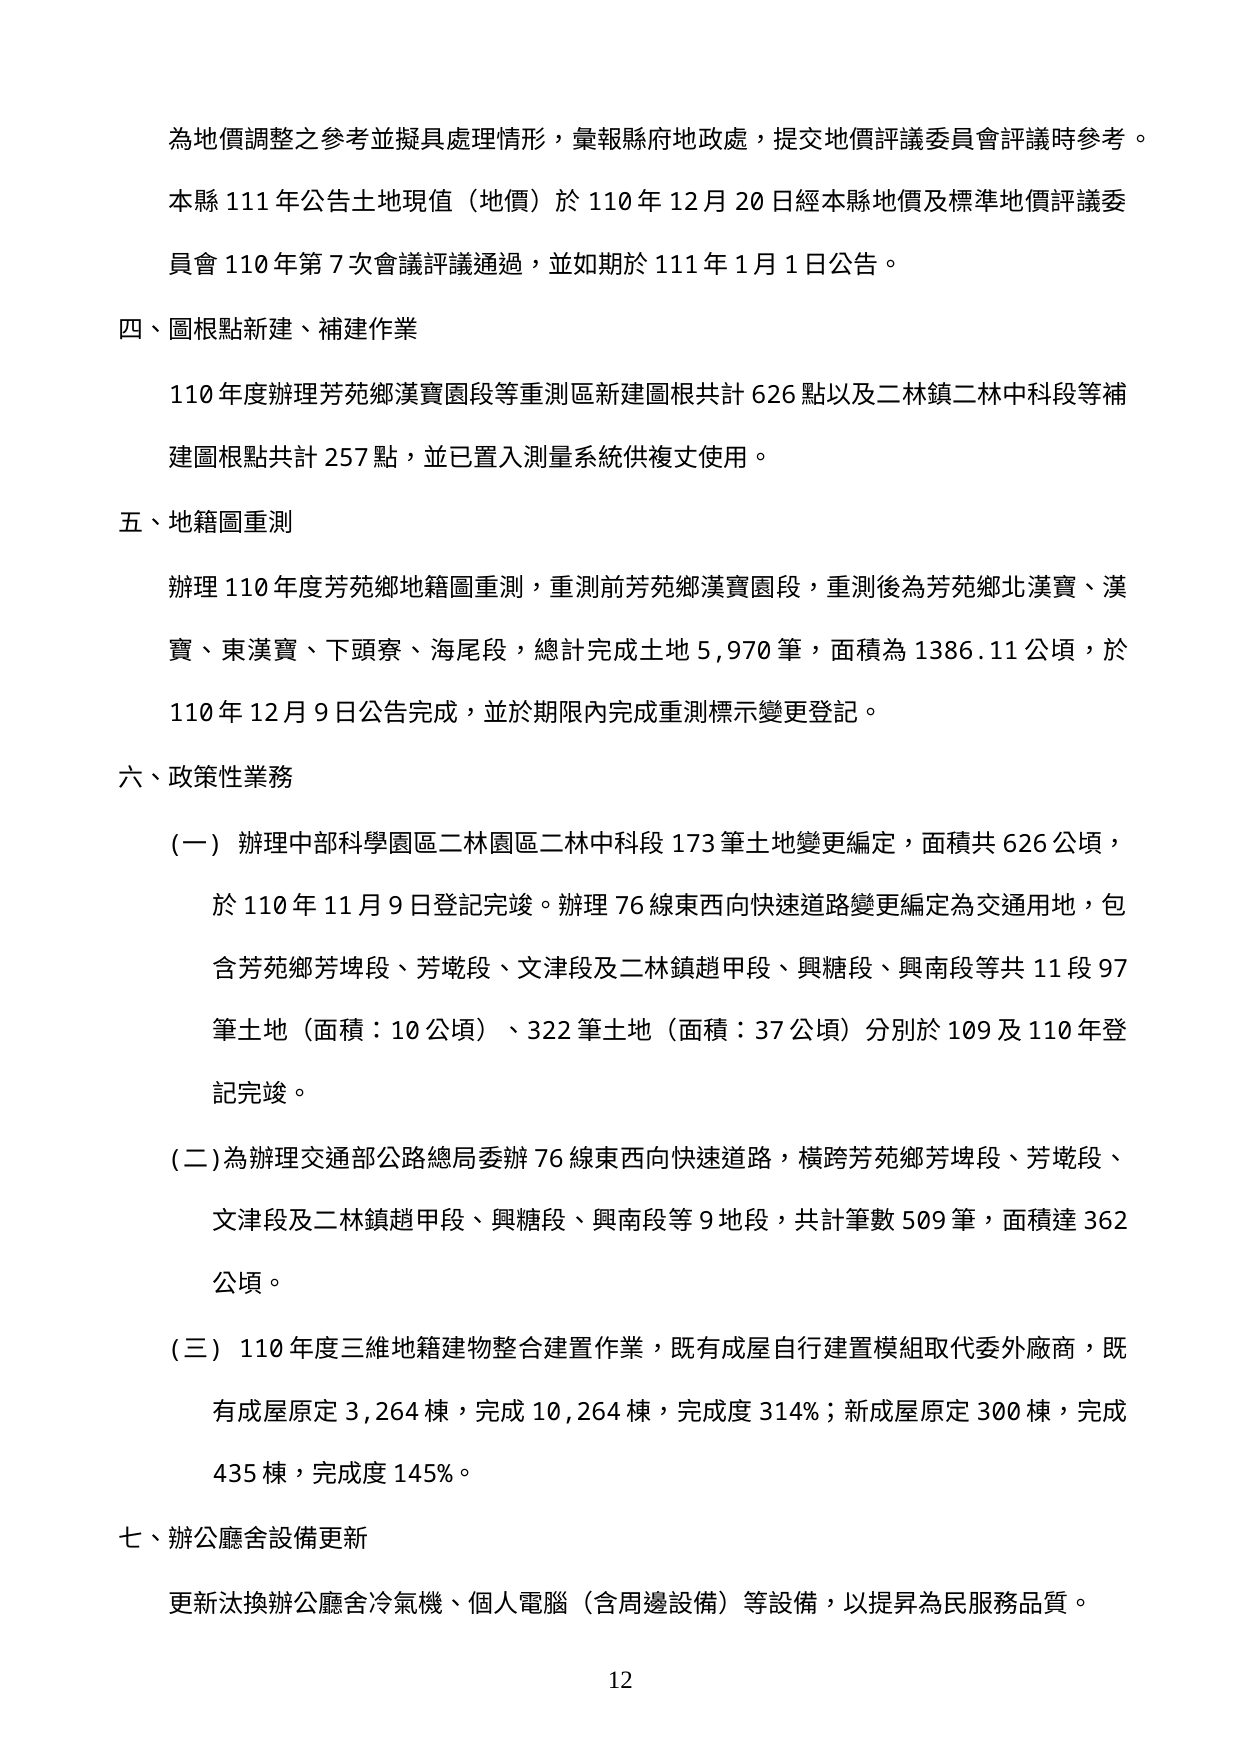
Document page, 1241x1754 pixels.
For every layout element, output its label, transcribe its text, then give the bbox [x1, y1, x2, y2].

text 六、政策性業務 [118, 734, 1128, 797]
text 110年度辦理芳苑鄉漢寶園段等重測區新建圖根共計626點以及二林鎮二林中科段等補建圖根點共計257點，並已置入測量系統供複丈使用。 [168, 351, 1128, 476]
text (二)為辦理交通部公路總局委辦76線東西向快速道路，橫跨芳苑鄉芳埤段、芳墘段、文津段及二林鎮趙甲段、興糖段、興南段等9地段，共計筆數509筆，面積達362公頃。 [167, 1115, 1128, 1302]
text 五、地籍圖重測 [118, 479, 1128, 541]
text 辦理110年度芳苑鄉地籍圖重測，重測前芳苑鄉漢寶園段，重測後為芳苑鄉北漢寶、漢寶、東漢寶、下頭寮、海尾段，總計完成土地5,970筆，面積為1386.11公頃，於110年12月9日公告完成，並於期限內完成重測標示變更登記。 [168, 544, 1128, 732]
text 更新汰換辦公廳舍冷氣機、個人電腦（含周邊設備）等設備，以提昇為民服務品質。 [168, 1560, 1128, 1623]
text 四、圖根點新建、補建作業 [118, 286, 1128, 348]
text 本所辦理111年公告土地現值及重新規定地價調整作業，依據平均地權條例、地價調查估計規則、縣頒作業進度規定及上級政策指示外，並對於以往作業上之缺失，詳加檢討改進且經常調查影響當地地價資料實例，共蒐集買賣實例863件，經研析、審核劃分1,007個地價區段。為使地價調整過程公開化及透明化，所擬評之土地公告現值更加合理，特於110年10月7日舉行說明會，除邀請轄內鄉鎮公所、民意代表、金融機構、稅捐機關及地政士公會等相關單位蒞臨指導，並函請鄉鎮公所張貼公告文且轉知村里辦公處鼓勵民眾參與外；另於本所網頁發布說明會消息。同時對地價調整之建議意見，列為地價調整之參考並擬具處理情形，彙報縣府地政處，提交地價評議委員會評議時參考。本縣111年公告土地現值（地價）於110年12月20日經本縣地價及標準地價評議委員會110年第7次會議評議通過，並如期於111年1月1日公告。 [168, 96, 1128, 283]
text 七、辦公廳舍設備更新 [118, 1495, 1128, 1558]
text (三) 110年度三維地籍建物整合建置作業，既有成屋自行建置模組取代委外廠商，既有成屋原定3,264棟，完成10,264棟，完成度314%；新成屋原定300棟，完成435棟，完成度145%。 [167, 1305, 1128, 1492]
text (一) 辦理中部科學園區二林園區二林中科段173筆土地變更編定，面積共626公頃，於110年11月9日登記完竣。辦理76線東西向快速道路變更編定為交通用地，包含芳苑鄉芳埤段、芳墘段、文津段及二林鎮趙甲段、興糖段、興南段等共11段97筆土地（面積：10公頃）、322筆土地（面積：37公頃）分別於109及110年登記完竣。 [167, 799, 1128, 1112]
